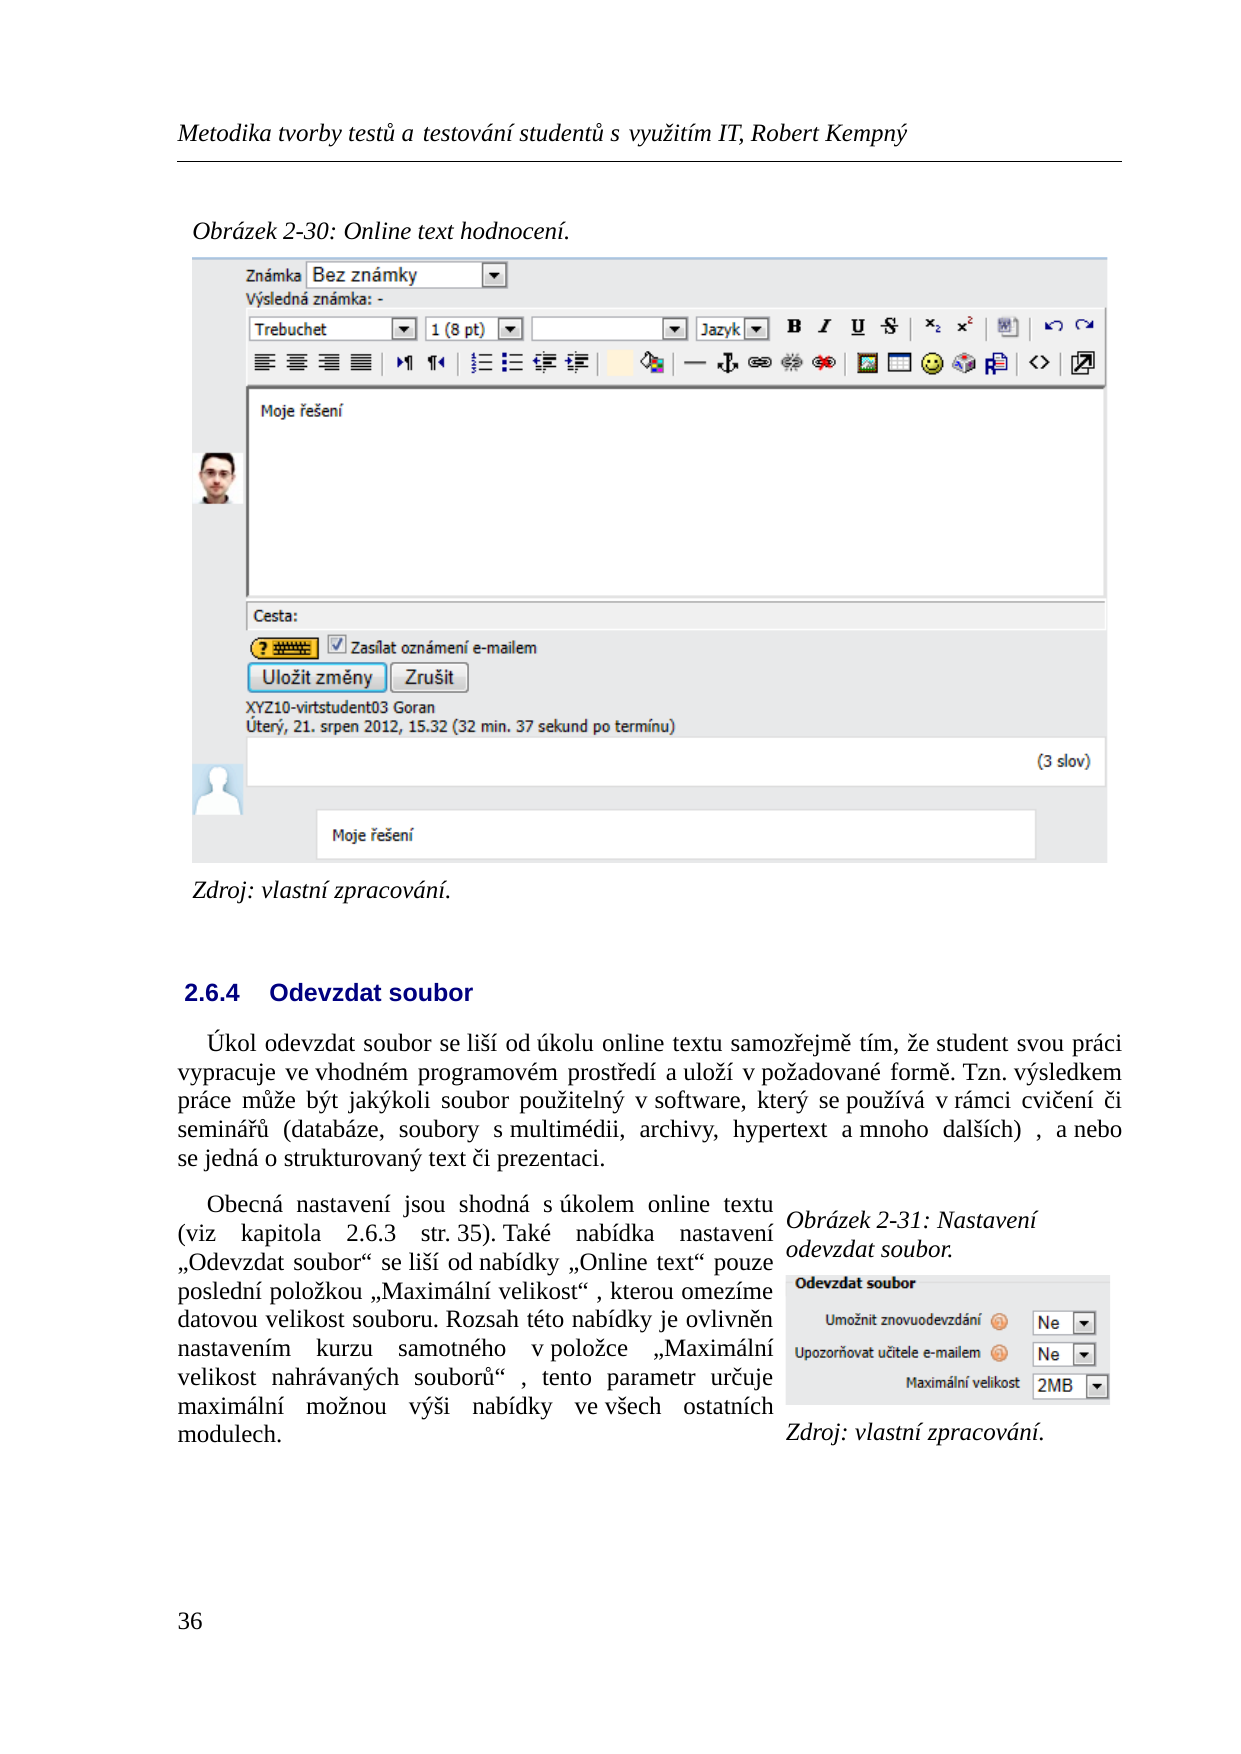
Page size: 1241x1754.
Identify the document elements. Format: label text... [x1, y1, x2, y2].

text Úkol odevzdat soubor se liší od úkolu online textu samozřejmě tím, že student svou práci vypracuje ve vhodném programovém prostředí a uloží v požadované formě. Tzn. výsledkem práce může být jakýkoli soubor použitelný v software, který se používá v rámci cvičení či seminářů (databáze, soubory s multimédii, archivy, hypertext a mnoho dalších) , a nebo se jedná o strukturovaný text či prezentaci. [177, 1028, 1122, 1172]
picture [785, 1275, 1111, 1405]
text Zdroj: vlastní zpracování. [786, 1405, 1110, 1445]
text Zdroj: vlastní zpracování. [192, 863, 1107, 903]
text Obrázek 2-31: Nastavení odevzdat soubor. [786, 1205, 1110, 1262]
picture [192, 257, 1108, 863]
subtitle Odevzdat soubor [177, 978, 1122, 1007]
text Obecná nastavení jsou shodná s úkolem online textu (viz kapitola 2.6.3 str. 35). Také nabídka nastavení „Odevzdat soubor“ se liší od nabídky „Online text“ pouze poslední položkou „Maximální velikost“ , kterou omezíme datovou velikost souboru. Rozsah této nabídky je ovlivněn nastavením kurzu samotného v položce „Maximální velikost nahrávaných souborů“ , tento parametr určuje maximální možnou výši nabídky ve všech ostatních modulech. [177, 1189, 1122, 1448]
text Obrázek 2-30: Online text hodnocení. [192, 216, 1107, 245]
